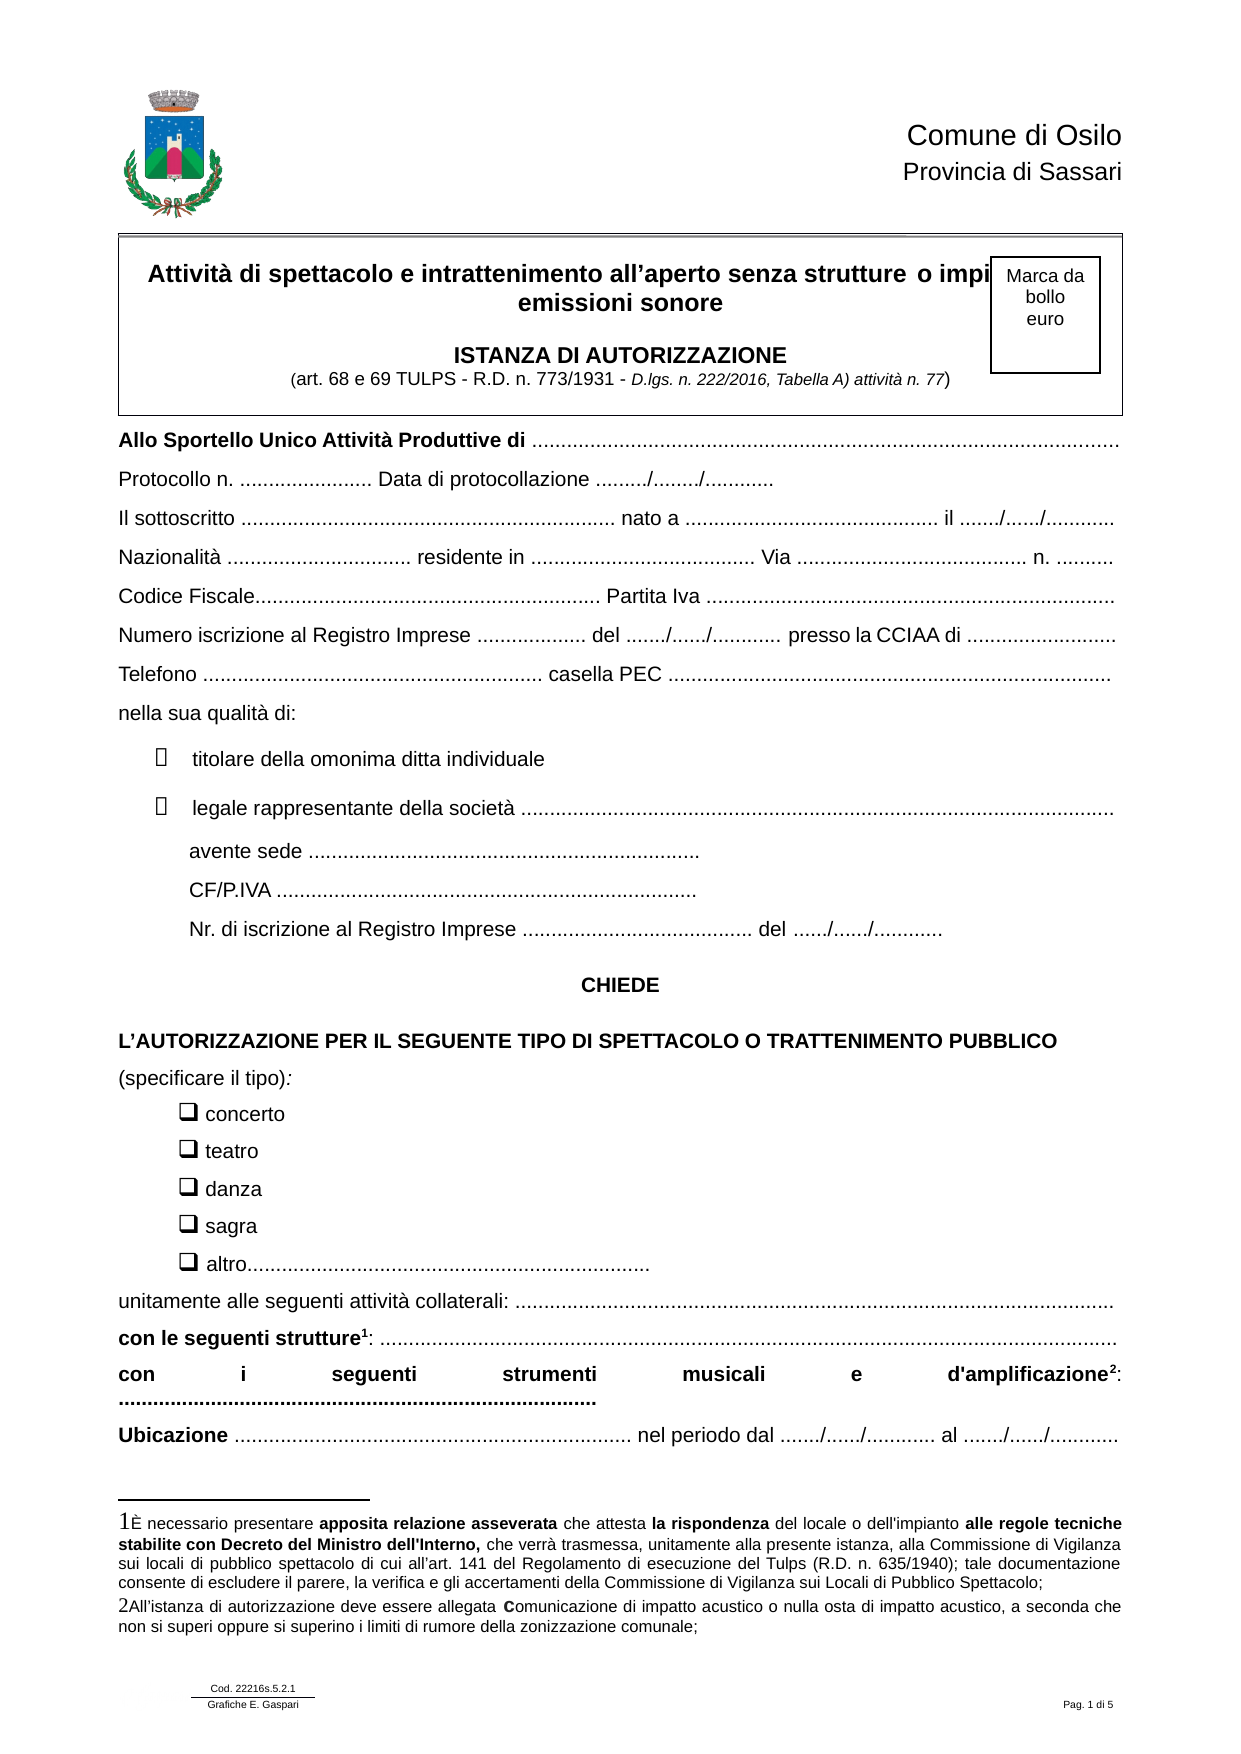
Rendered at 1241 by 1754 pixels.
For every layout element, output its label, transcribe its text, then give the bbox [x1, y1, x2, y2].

text All’istanza di autorizzazione deve essere allegata comunicazione di impatto acustico o nulla osta di impatto acustico, a seconda che non si superi oppure si superino i limiti di rumore della zonizzazione comunale; [118, 1592, 1122, 1636]
text  titolare della omonima ditta individuale [153, 739, 1122, 773]
text Allo Sportello Unico Attività Produttive di [118, 428, 1122, 452]
text Telefono ........................................................... casella PEC ............................................................................. [118, 661, 1122, 685]
table_header Attività di spettacolo e intrattenimento all’aperto senza strutture o impianti, con emissioni sonore ISTANZA DI AUTORIZZAZIONE (art. 68 e 69 TULPS - R.D. n. 773/1931 - D.lgs. n. 222/2016, Tabella A) attività n. 77) [119, 238, 1122, 415]
text nella sua qualità di: [118, 700, 1122, 724]
text Nazionalità ................................ residente in ....................................... Via ........................................ n. .......... [118, 545, 1122, 569]
text Nr. di iscrizione al Registro Imprese ........................................ del ....../....../............ [189, 917, 1122, 941]
text Comune di Osilo [224, 118, 1122, 152]
text L’AUTORIZZAZIONE PER IL SEGUENTE TIPO DI SPETTACOLO O TRATTENIMENTO PUBBLICO [118, 1029, 1122, 1053]
text  danza [177, 1177, 1122, 1202]
text con i seguenti strumenti musicali e d'amplificazione: ................................................................................... [118, 1362, 1122, 1410]
text  teatro [177, 1139, 1122, 1164]
text  sagra [177, 1214, 1122, 1239]
text con le seguenti strutture: ................................................................................................................................ [118, 1326, 1122, 1350]
text  concerto [177, 1102, 1122, 1127]
text CHIEDE [118, 973, 1122, 997]
picture [122, 87, 224, 219]
text CF/P.IVA ......................................................................... [189, 878, 1122, 902]
text È necessario presentare apposita relazione asseverata che attesta la rispondenza del locale o dell'impianto alle regole tecniche stabilite con Decreto del Ministro dell'Interno, che verrà trasmessa, unitamente alla presente istanza, alla Commissione di Vigilanza sui locali di pubblico spettacolo di cui all’art. 141 del Regolamento di esecuzione del Tulps (R.D. n. 635/1940); tale documentazione consente di escludere il parere, la verifica e gli accertamenti della Commissione di Vigilanza sui Locali di Pubblico Spettacolo; [118, 1506, 1122, 1592]
text unitamente alle seguenti attività collaterali: ........................................................................................................ [118, 1289, 1122, 1313]
text  altro...................................................................... [177, 1252, 1122, 1277]
text Codice Fiscale............................................................ Partita Iva ....................................................................... [118, 584, 1122, 608]
text Numero iscrizione al Registro Imprese ................... del ......./....../............ presso la CCIAA di .......................... [118, 623, 1122, 647]
text (specificare il tipo): [118, 1065, 1122, 1089]
text Provincia di Sassari [224, 157, 1122, 185]
text avente sede .................................................................... [189, 839, 1122, 863]
text Protocollo n. ....................... Data di protocollazione ........./......../............ [118, 467, 1122, 491]
text Ubicazione ..................................................................... nel periodo dal ......./....../............ al ......./....../............ [118, 1423, 1122, 1447]
text  legale rappresentante della società ....................................................................................................... [153, 789, 1122, 823]
text Il sottoscritto ................................................................. nato a ............................................ il ......./....../............ [118, 506, 1122, 530]
